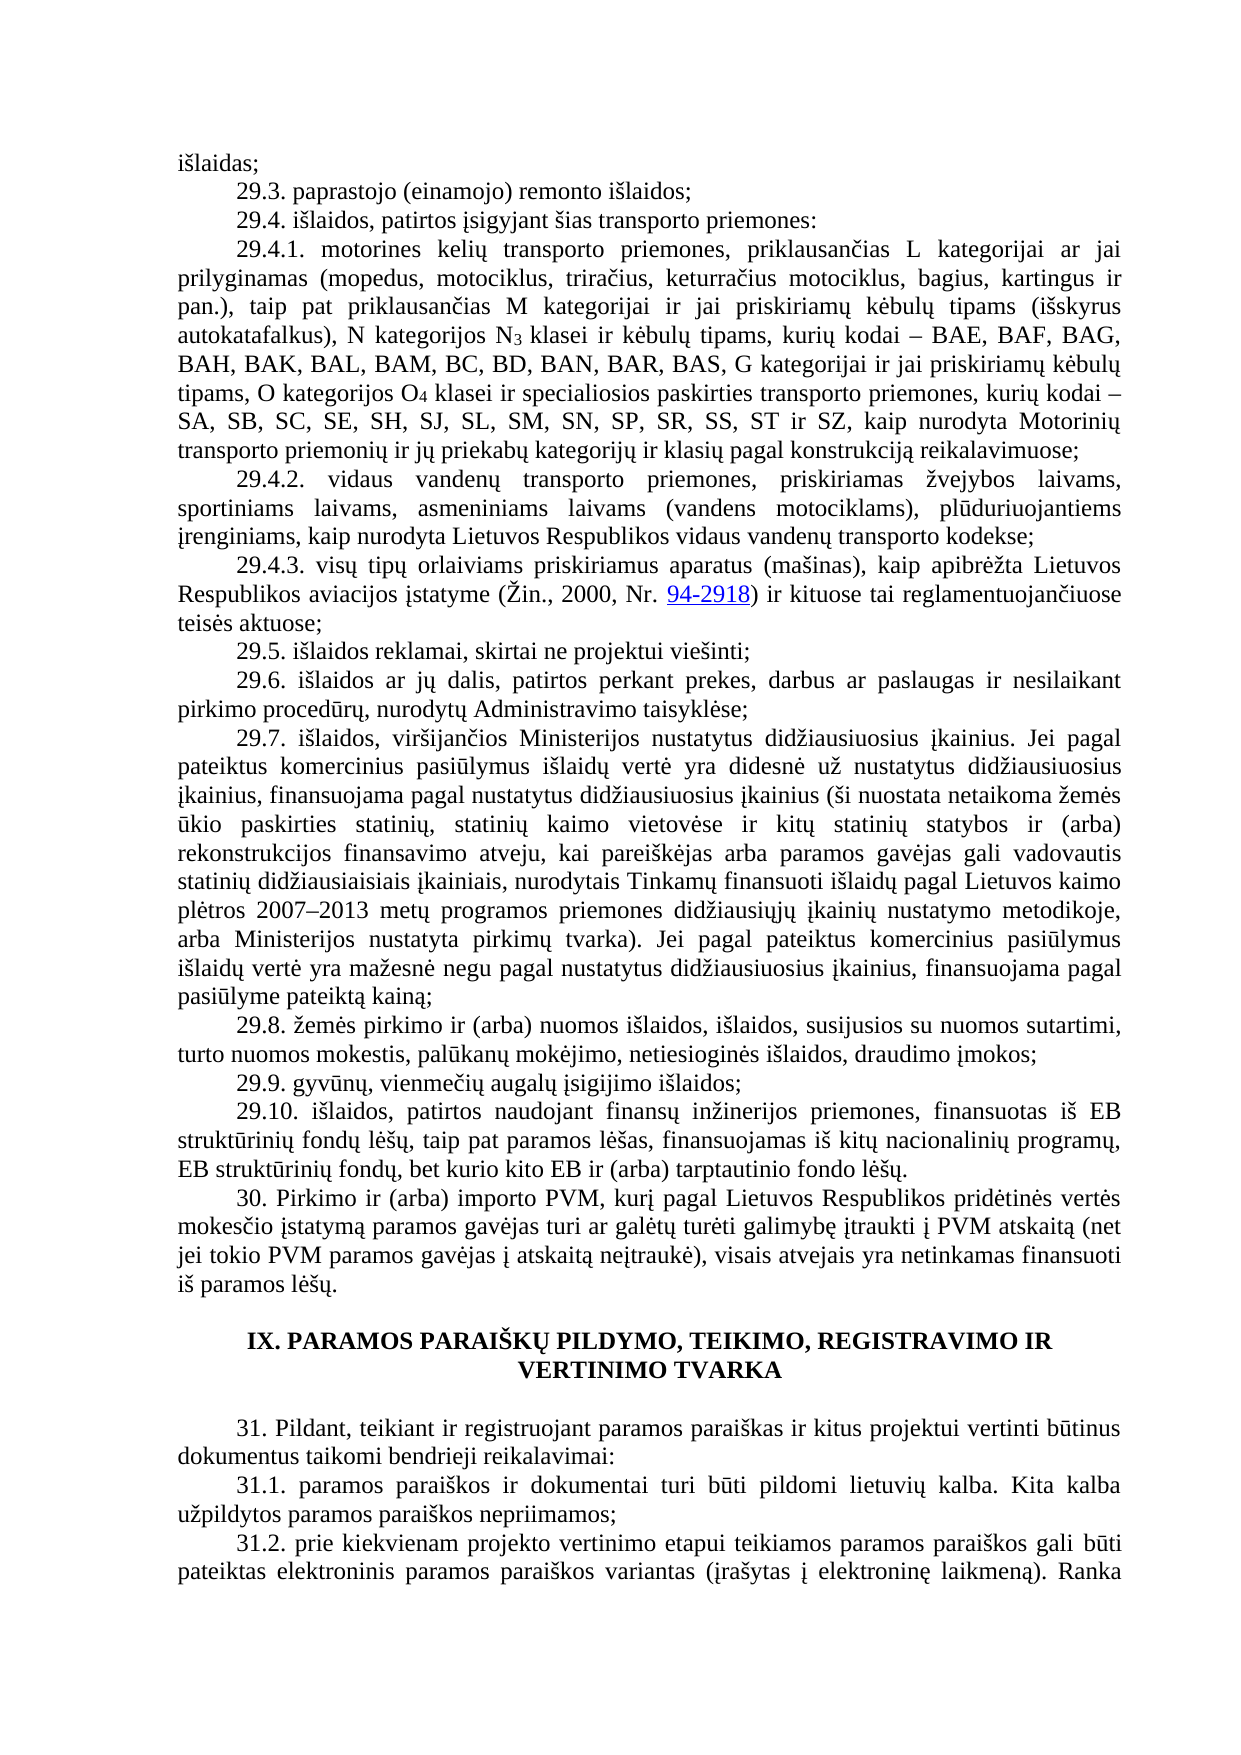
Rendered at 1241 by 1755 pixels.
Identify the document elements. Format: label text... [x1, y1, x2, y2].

text 29.5. išlaidos reklamai, skirtai ne projektui viešinti; [177, 636, 1122, 665]
text 29.7. išlaidos, viršijančios Ministerijos nustatytus didžiausiuosius įkainius. Jei pagal pateiktus komercinius pasiūlymus išlaidų vertė yra didesnė už nustatytus didžiausiuosius įkainius, finansuojama pagal nustatytus didžiausiuosius įkainius (ši nuostata netaikoma žemės ūkio paskirties statinių, statinių kaimo vietovėse ir kitų statinių statybos ir (arba) rekonstrukcijos finansavimo atveju, kai pareiškėjas arba paramos gavėjas gali vadovautis statinių didžiausiaisiais įkainiais, nurodytais Tinkamų finansuoti išlaidų pagal Lietuvos kaimo plėtros 2007–2013 metų programos priemones didžiausiųjų įkainių nustatymo metodikoje, arba Ministerijos nustatyta pirkimų tvarka). Jei pagal pateiktus komercinius pasiūlymus išlaidų vertė yra mažesnė negu pagal nustatytus didžiausiuosius įkainius, finansuojama pagal pasiūlyme pateiktą kainą; [177, 723, 1122, 1010]
text 30. Pirkimo ir (arba) importo PVM, kurį pagal Lietuvos Respublikos pridėtinės vertės mokesčio įstatymą paramos gavėjas turi ar galėtų turėti galimybę įtraukti į PVM atskaitą (net jei tokio PVM paramos gavėjas į atskaitą neįtraukė), visais atvejais yra netinkamas finansuoti iš paramos lėšų. [177, 1183, 1122, 1298]
text 29.3. paprastojo (einamojo) remonto išlaidos; [177, 176, 1122, 205]
text 29.9. gyvūnų, vienmečių augalų įsigijimo išlaidos; [177, 1068, 1122, 1096]
text 29.8. žemės pirkimo ir (arba) nuomos išlaidos, išlaidos, susijusios su nuomos sutartimi, turto nuomos mokestis, palūkanų mokėjimo, netiesioginės išlaidos, draudimo įmokos; [177, 1010, 1122, 1068]
text 31.1. paramos paraiškos ir dokumentai turi būti pildomi lietuvių kalba. Kita kalba užpildytos paramos paraiškos nepriimamos; [177, 1470, 1122, 1528]
text IX. PARAMOS PARAIŠKŲ PILDYMO, TEIKIMO, REGISTRAVIMO IR VERTINIMO TVARKA [177, 1326, 1122, 1384]
text 31. Pildant, teikiant ir registruojant paramos paraiškas ir kitus projektui vertinti būtinus dokumentus taikomi bendrieji reikalavimai: [177, 1413, 1122, 1470]
text 29.4.1. motorines kelių transporto priemones, priklausančias L kategorijai ar jai prilyginamas (mopedus, motociklus, triračius, keturračius motociklus, bagius, kartingus ir pan.), taip pat priklausančias M kategorijai ir jai priskiriamų kėbulų tipams (išskyrus autokatafalkus), N kategorijos N3 klasei ir kėbulų tipams, kurių kodai – BAE, BAF, BAG, BAH, BAK, BAL, BAM, BC, BD, BAN, BAR, BAS, G kategorijai ir jai priskiriamų kėbulų tipams, O kategorijos O4 klasei ir specialiosios paskirties transporto priemones, kurių kodai – SA, SB, SC, SE, SH, SJ, SL, SM, SN, SP, SR, SS, ST ir SZ, kaip nurodyta Motorinių transporto priemonių ir jų priekabų kategorijų ir klasių pagal konstrukciją reikalavimuose; [177, 234, 1122, 464]
text 29.4.2. vidaus vandenų transporto priemones, priskiriamas žvejybos laivams, sportiniams laivams, asmeniniams laivams (vandens motociklams), plūduriuojantiems įrenginiams, kaip nurodyta Lietuvos Respublikos vidaus vandenų transporto kodekse; [177, 464, 1122, 550]
text 29.10. išlaidos, patirtos naudojant finansų inžinerijos priemones, finansuotas iš EB struktūrinių fondų lėšų, taip pat paramos lėšas, finansuojamas iš kitų nacionalinių programų, EB struktūrinių fondų, bet kurio kito EB ir (arba) tarptautinio fondo lėšų. [177, 1096, 1122, 1183]
text išlaidas; [177, 148, 1122, 176]
text 29.4.3. visų tipų orlaiviams priskiriamus aparatus (mašinas), kaip apibrėžta Lietuvos Respublikos aviacijos įstatyme (Žin., 2000, Nr. 94-2918) ir kituose tai reglamentuojančiuose teisės aktuose; [177, 550, 1122, 636]
text 29.6. išlaidos ar jų dalis, patirtos perkant prekes, darbus ar paslaugas ir nesilaikant pirkimo procedūrų, nurodytų Administravimo taisyklėse; [177, 665, 1122, 723]
text 29.4. išlaidos, patirtos įsigyjant šias transporto priemones: [177, 205, 1122, 234]
text 31.2. prie kiekvienam projekto vertinimo etapui teikiamos paramos paraiškos gali būti pateiktas elektroninis paramos paraiškos variantas (įrašytas į elektroninę laikmeną). Ranka [177, 1528, 1122, 1585]
